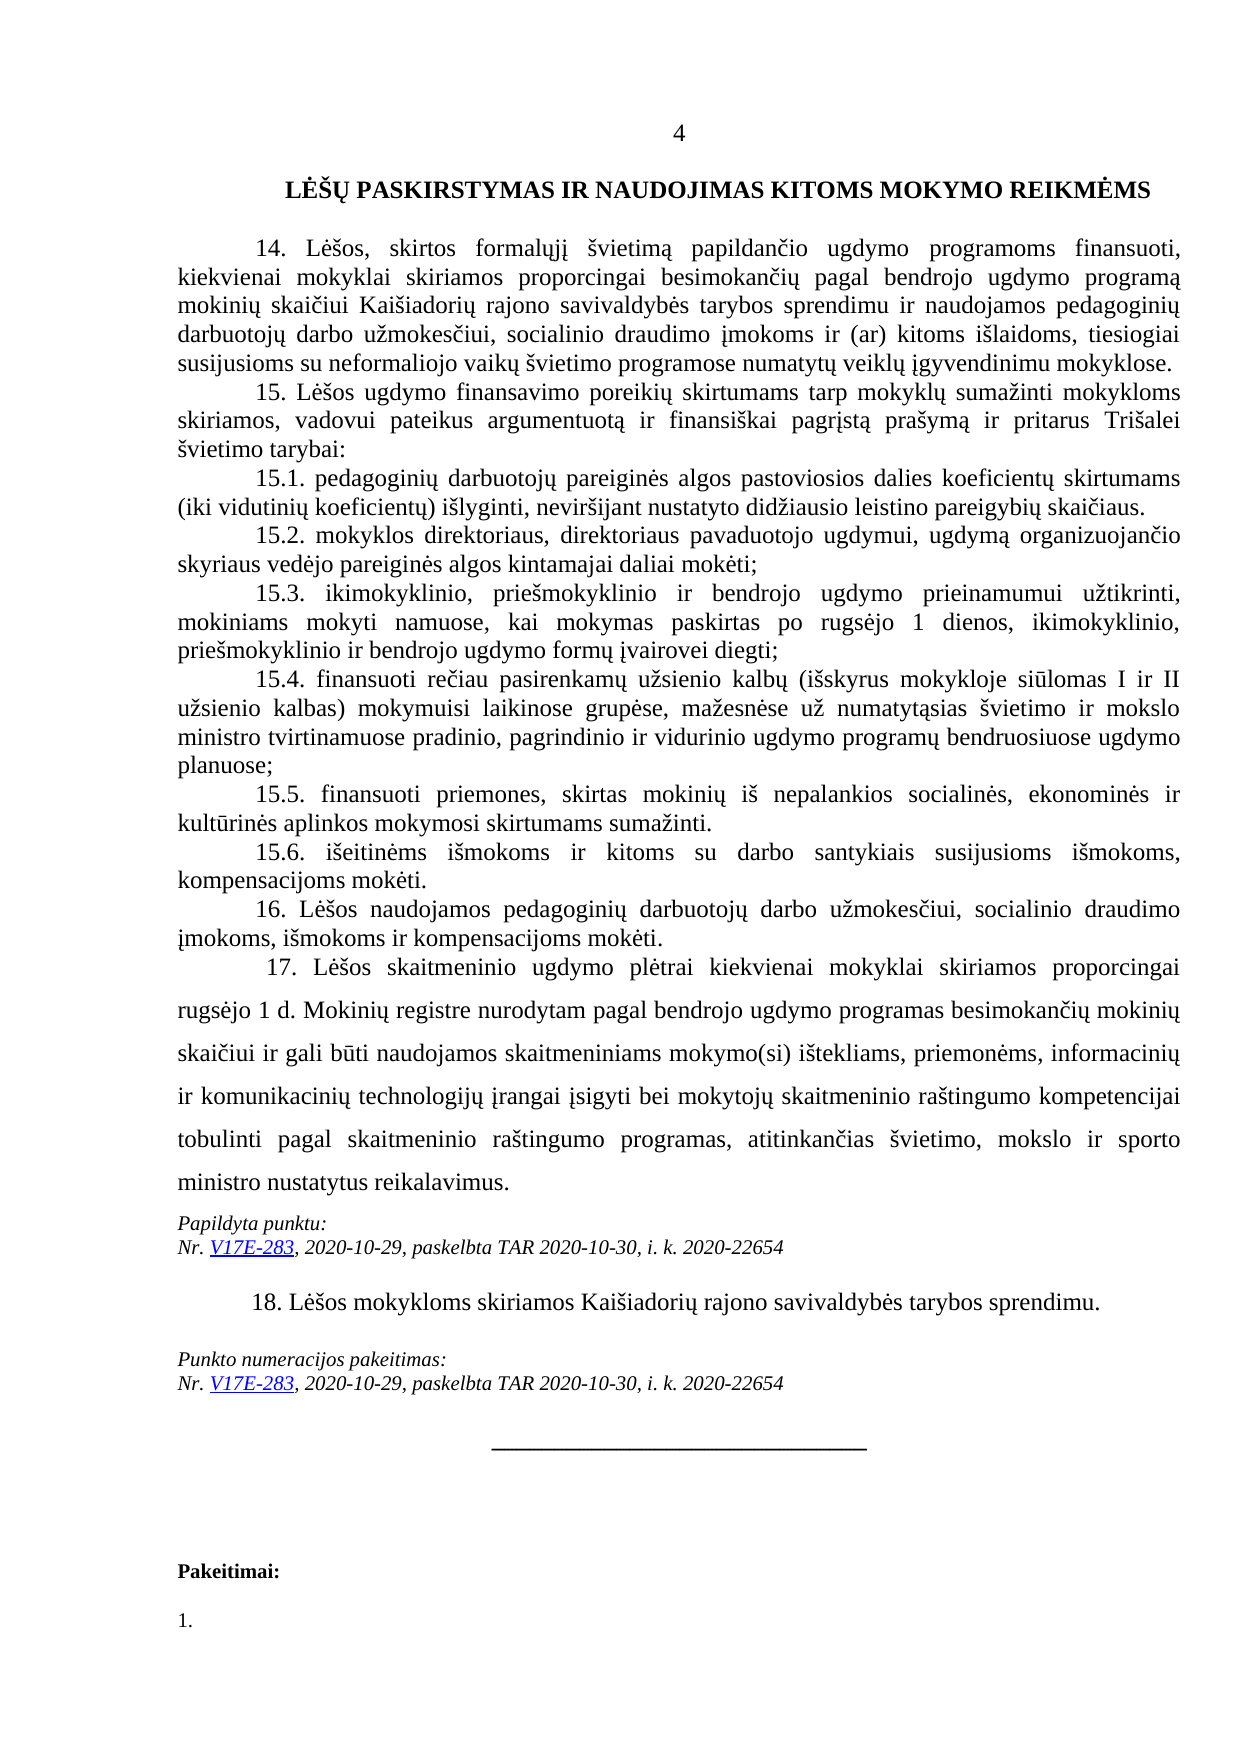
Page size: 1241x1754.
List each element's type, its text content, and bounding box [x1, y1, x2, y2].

text Pakeitimai: [177, 1559, 1181, 1583]
text LĖŠŲ PASKIRSTYMAS IR NAUDOJIMAS KITOMS MOKYMO REIKMĖMS [177, 176, 1181, 204]
text ______________________________ [177, 1424, 1181, 1453]
text Papildyta punktu: [177, 1211, 1181, 1235]
text 14. Lėšos, skirtos formalųjį švietimą papildančio ugdymo programoms finansuoti, kiekvienai mokyklai skiriamos proporcingai besimokančių pagal bendrojo ugdymo programą mokinių skaičiui Kaišiadorių rajono savivaldybės tarybos sprendimu ir naudojamos pedagoginių darbuotojų darbo užmokesčiui, socialinio draudimo įmokoms ir (ar) kitoms išlaidoms, tiesiogiai susijusioms su neformaliojo vaikų švietimo programose numatytų veiklų įgyvendinimu mokyklose. [177, 233, 1181, 377]
text 16. Lėšos naudojamos pedagoginių darbuotojų darbo užmokesčiui, socialinio draudimo įmokoms, išmokoms ir kompensacijoms mokėti. [177, 894, 1181, 952]
text 1. [177, 1607, 1181, 1632]
text 15.1. pedagoginių darbuotojų pareiginės algos pastoviosios dalies koeficientų skirtumams (iki vidutinių koeficientų) išlyginti, neviršijant nustatyto didžiausio leistino pareigybių skaičiaus. [177, 463, 1181, 521]
text Nr. V17E-283, 2020-10-29, paskelbta TAR 2020-10-30, i. k. 2020-22654 [177, 1235, 1181, 1259]
text 15.5. finansuoti priemones, skirtas mokinių iš nepalankios socialinės, ekonominės ir kultūrinės aplinkos mokymosi skirtumams sumažinti. [177, 779, 1181, 837]
text 15.4. finansuoti rečiau pasirenkamų užsienio kalbų (išskyrus mokykloje siūlomas I ir II užsienio kalbas) mokymuisi laikinose grupėse, mažesnėse už numatytąsias švietimo ir mokslo ministro tvirtinamuose pradinio, pagrindinio ir vidurinio ugdymo programų bendruosiuose ugdymo planuose; [177, 664, 1181, 779]
text 15.3. ikimokyklinio, priešmokyklinio ir bendrojo ugdymo prieinamumui užtikrinti, mokiniams mokyti namuose, kai mokymas paskirtas po rugsėjo 1 dienos, ikimokyklinio, priešmokyklinio ir bendrojo ugdymo formų įvairovei diegti; [177, 578, 1181, 664]
text 17. Lėšos skaitmeninio ugdymo plėtrai kiekvienai mokyklai skiriamos proporcingai rugsėjo 1 d. Mokinių registre nurodytam pagal bendrojo ugdymo programas besimokančių mokinių skaičiui ir gali būti naudojamos skaitmeniniams mokymo(si) ištekliams, priemonėms, informacinių ir komunikacinių technologijų įrangai įsigyti bei mokytojų skaitmeninio raštingumo kompetencijai tobulinti pagal skaitmeninio raštingumo programas, atitinkančias švietimo, mokslo ir sporto ministro nustatytus reikalavimus. [177, 952, 1181, 1196]
text 18. Lėšos mokykloms skiriamos Kaišiadorių rajono savivaldybės tarybos sprendimu. [177, 1287, 1181, 1316]
text Punkto numeracijos pakeitimas: [177, 1347, 1181, 1371]
text 15.2. mokyklos direktoriaus, direktoriaus pavaduotojo ugdymui, ugdymą organizuojančio skyriaus vedėjo pareiginės algos kintamajai daliai mokėti; [177, 521, 1181, 578]
text Nr. V17E-283, 2020-10-29, paskelbta TAR 2020-10-30, i. k. 2020-22654 [177, 1371, 1181, 1395]
text 15. Lėšos ugdymo finansavimo poreikių skirtumams tarp mokyklų sumažinti mokykloms skiriamos, vadovui pateikus argumentuotą ir finansiškai pagrįstą prašymą ir pritarus Trišalei švietimo tarybai: [177, 377, 1181, 463]
text 15.6. išeitinėms išmokoms ir kitoms su darbo santykiais susijusioms išmokoms, kompensacijoms mokėti. [177, 837, 1181, 894]
